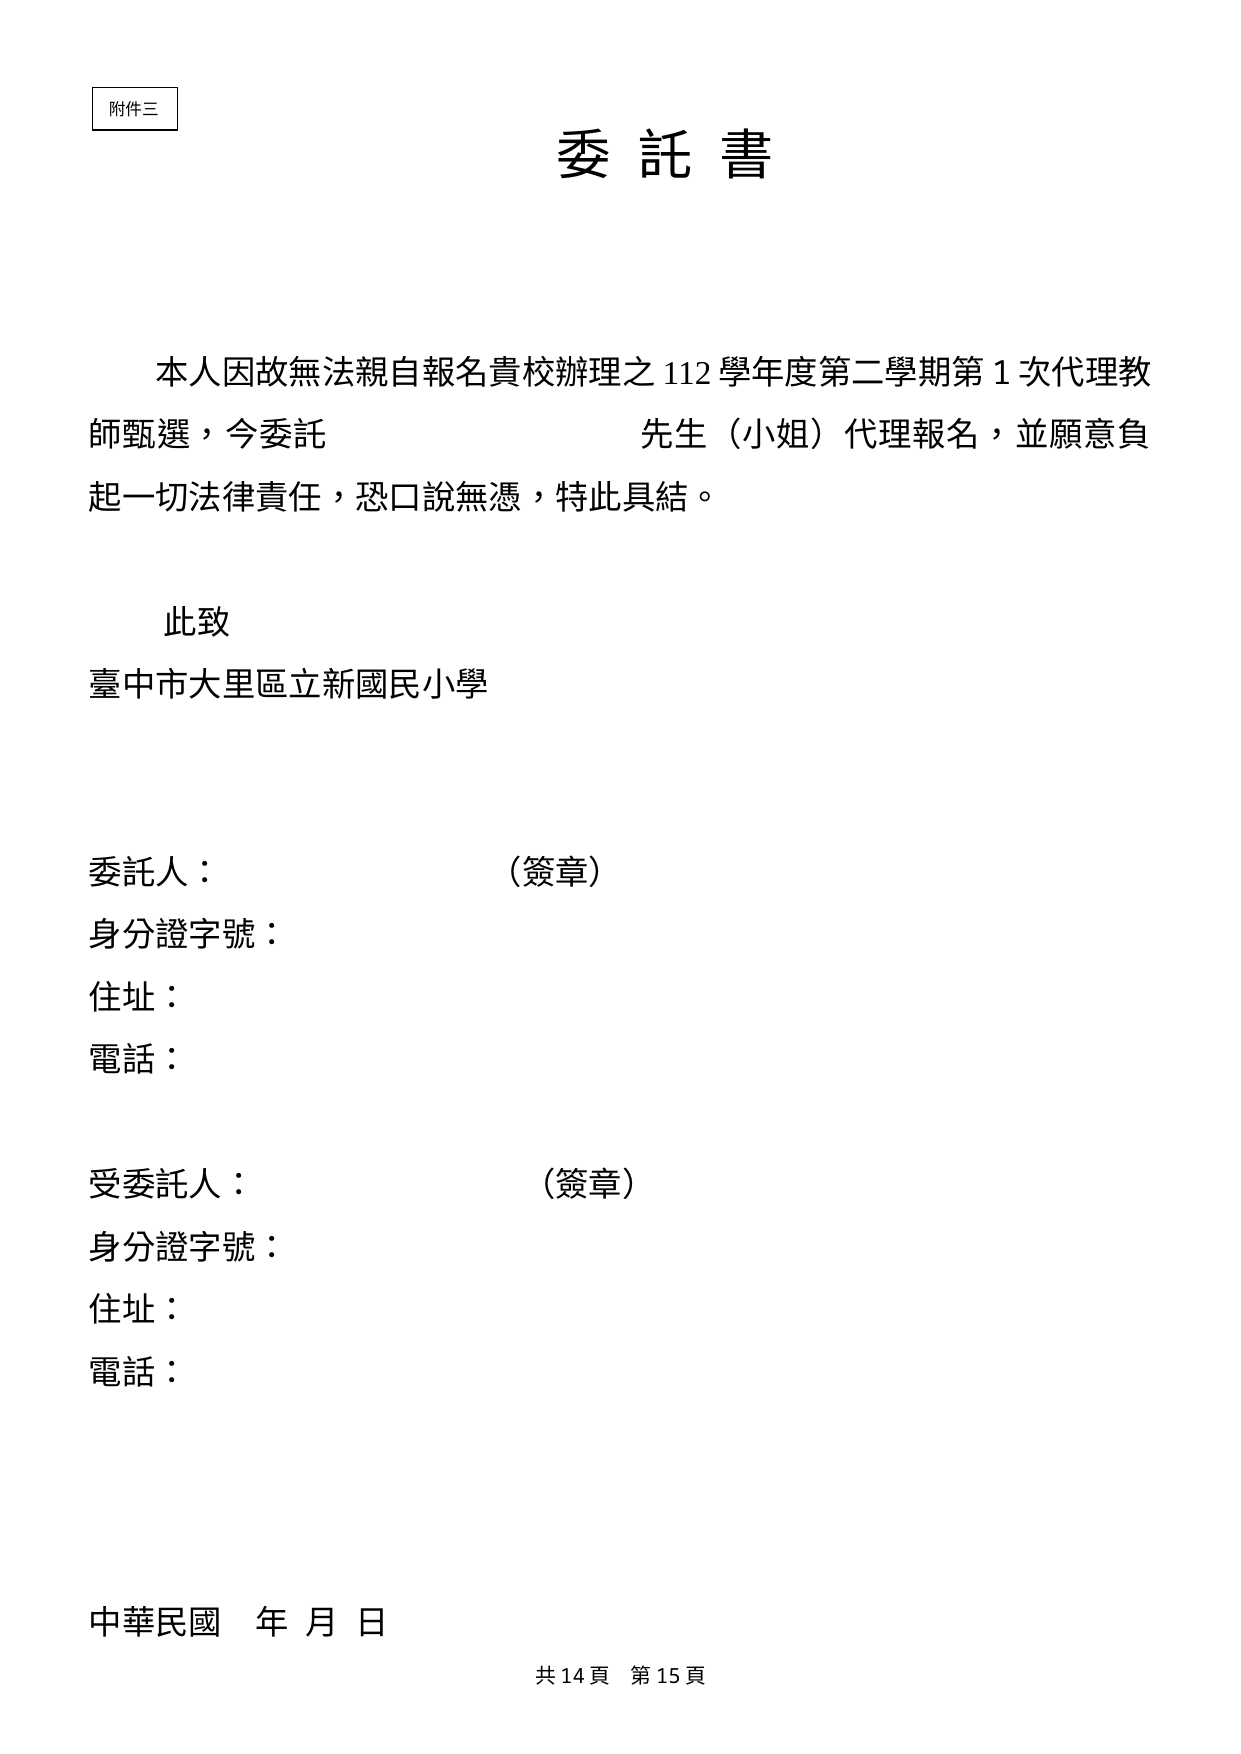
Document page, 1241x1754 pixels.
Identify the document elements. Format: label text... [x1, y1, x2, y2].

text 電話： [89, 1016, 1152, 1078]
text 住址： [89, 1266, 1152, 1328]
text 此致 [89, 578, 1152, 641]
text 身分證字號： [89, 891, 1152, 953]
text 本人因故無法親自報名貴校辦理之112學年度第二學期第1次代理教師甄選，今委託 先生（小姐）代理報名，並願意負起一切法律責任，恐口說無憑，特此具結。 [89, 328, 1152, 516]
text 受委託人： （簽章） [89, 1141, 1152, 1203]
text 臺中市大里區立新國民小學 [89, 641, 1152, 703]
text 住址： [89, 953, 1152, 1016]
text 身分證字號： [89, 1203, 1152, 1266]
text 委託人： （簽章） [89, 828, 1152, 891]
text 電話： [89, 1328, 1152, 1391]
text 附件三 [108, 96, 162, 120]
text 委 託 書 [89, 78, 1152, 203]
text 中華民國 年 月 日 [89, 1578, 1152, 1641]
